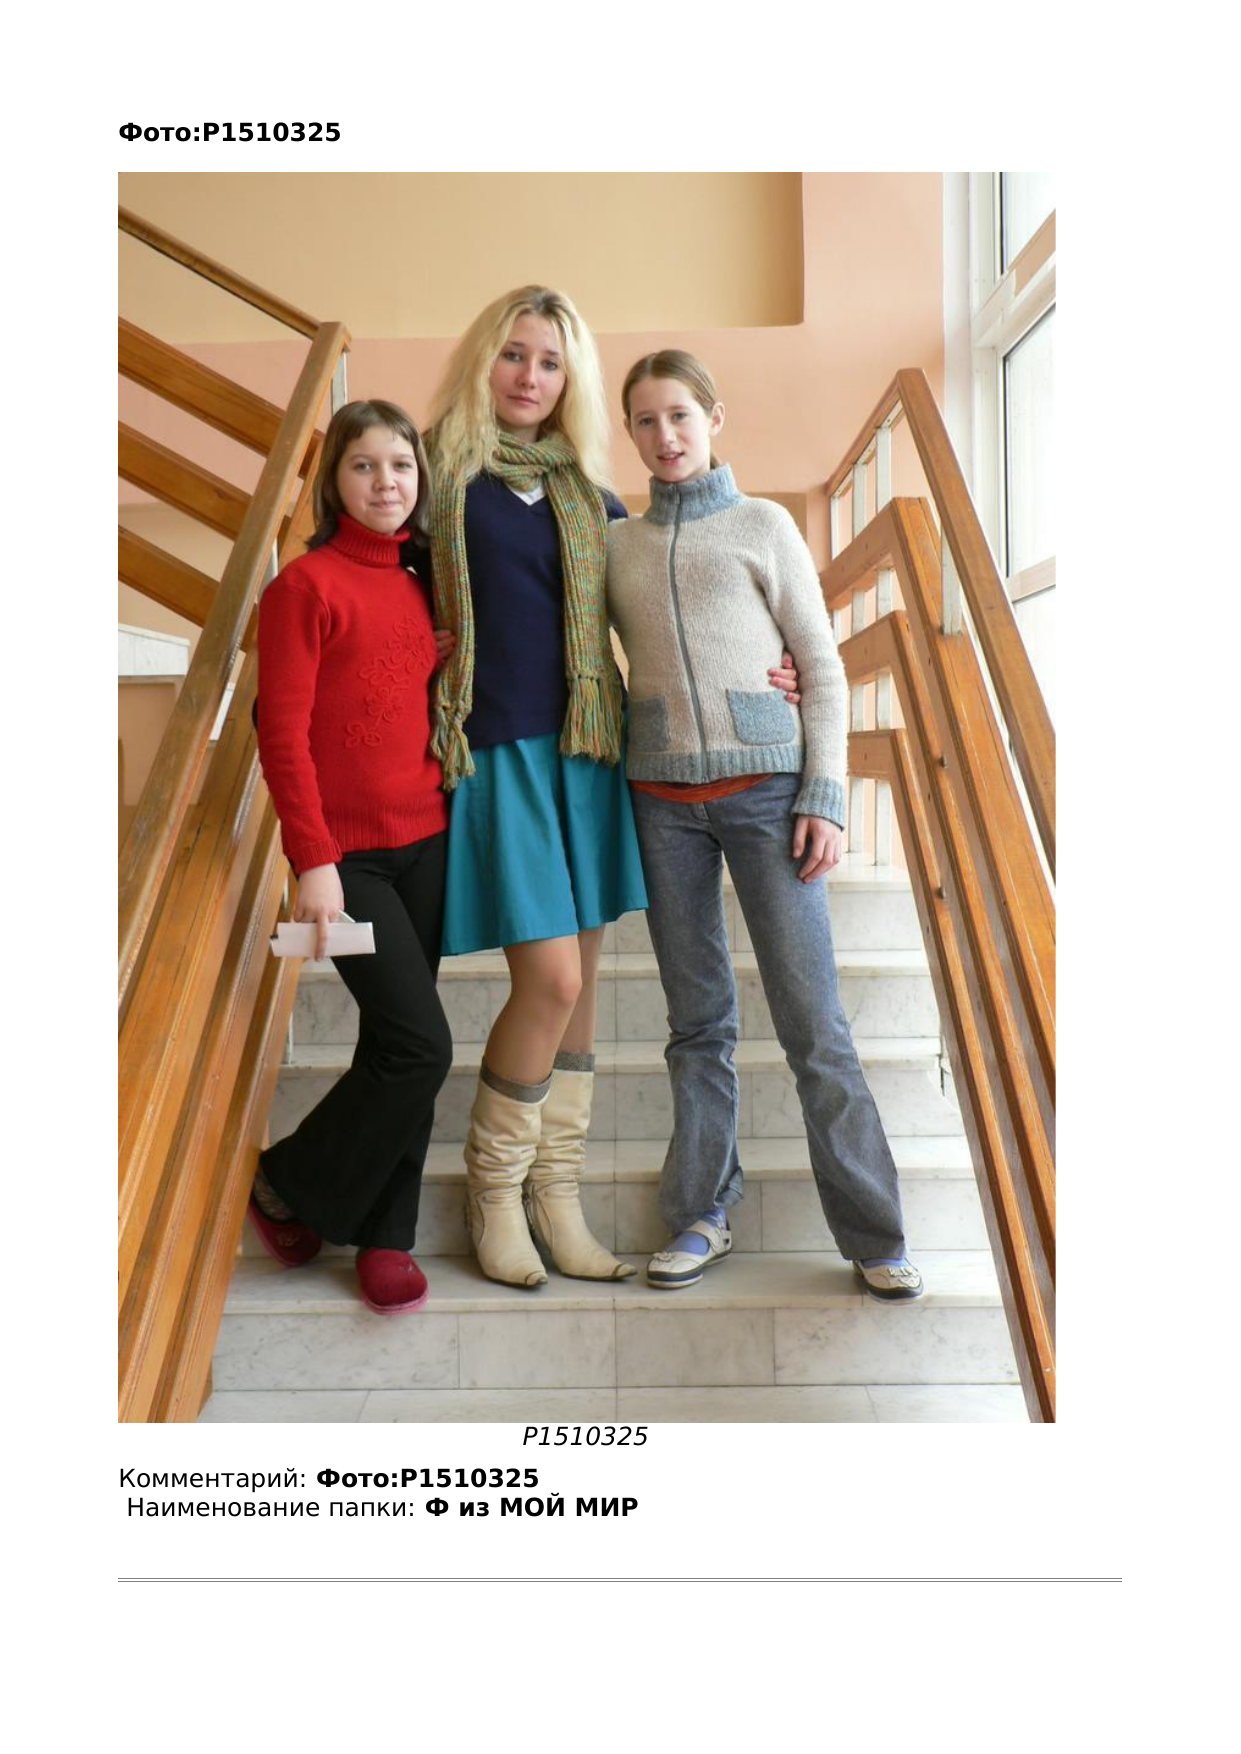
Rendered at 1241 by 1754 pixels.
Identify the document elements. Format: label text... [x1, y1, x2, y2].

text Комментарий: Фото:P1510325 Наименование папки: Ф из МОЙ МИР [118, 1464, 1122, 1551]
subtitle Фото:P1510325 [118, 118, 1122, 147]
text P1510325 [118, 1423, 1056, 1451]
picture [118, 172, 1056, 1423]
